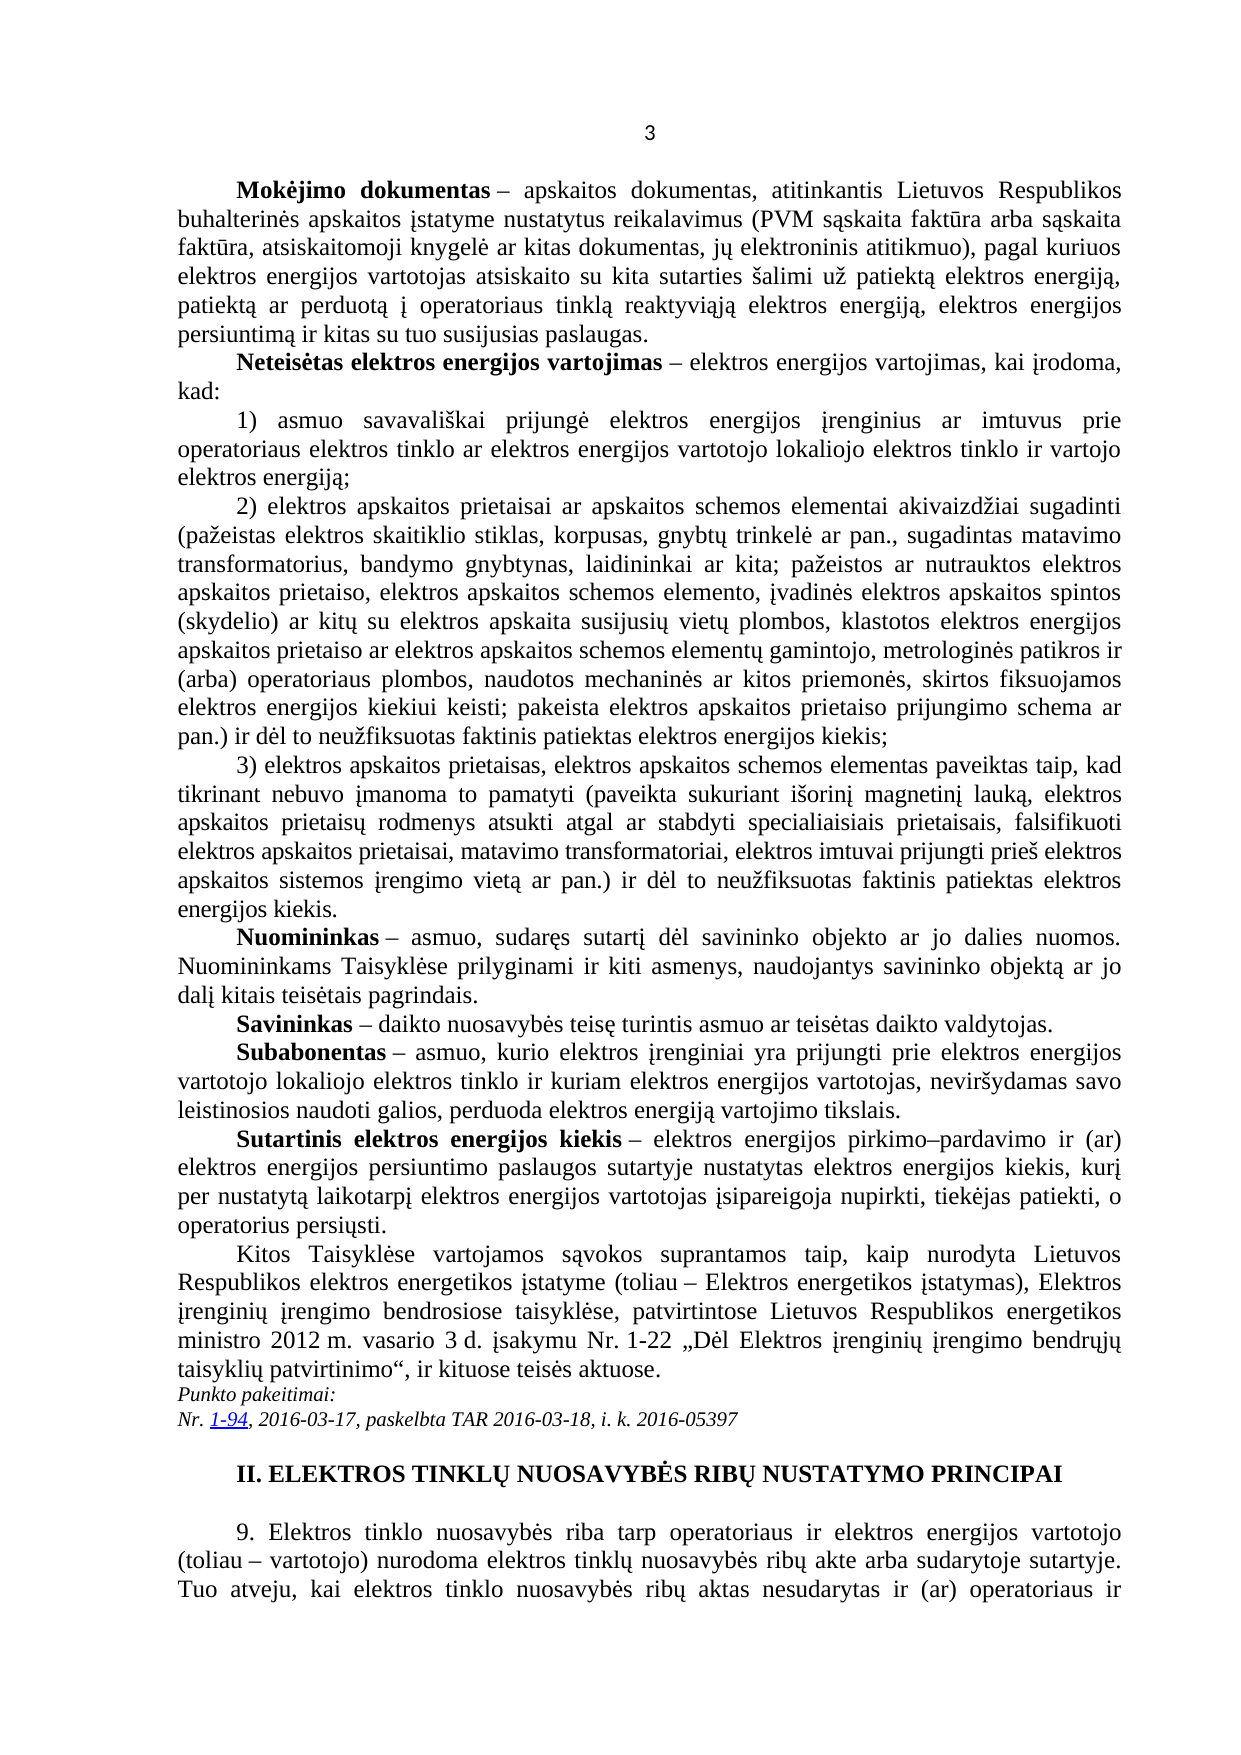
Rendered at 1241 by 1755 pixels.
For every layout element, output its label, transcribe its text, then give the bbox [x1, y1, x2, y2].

text Savininkas – daikto nuosavybės teisę turintis asmuo ar teisėtas daikto valdytojas. [177, 1009, 1122, 1037]
text II. ELEKTROS TINKLŲ NUOSAVYBĖS RIBŲ NUSTATYMO PRINCIPAI [177, 1459, 1122, 1488]
text Nr. 1-94, 2016-03-17, paskelbta TAR 2016-03-18, i. k. 2016-05397 [177, 1406, 1122, 1431]
text Nuomininkas – asmuo, sudaręs sutartį dėl savininko objekto ar jo dalies nuomos. Nuomininkams Taisyklėse prilyginami ir kiti asmenys, naudojantys savininko objektą ar jo dalį kitais teisėtais pagrindais. [177, 922, 1122, 1009]
text Neteisėtas elektros energijos vartojimas – elektros energijos vartojimas, kai įrodoma, kad: [177, 347, 1122, 405]
text Sutartinis elektros energijos kiekis – elektros energijos pirkimo–pardavimo ir (ar) elektros energijos persiuntimo paslaugos sutartyje nustatytas elektros energijos kiekis, kurį per nustatytą laikotarpį elektros energijos vartotojas įsipareigoja nupirkti, tiekėjas patiekti, o operatorius persiųsti. [177, 1124, 1122, 1239]
text 3) elektros apskaitos prietaisas, elektros apskaitos schemos elementas paveiktas taip, kad tikrinant nebuvo įmanoma to pamatyti (paveikta sukuriant išorinį magnetinį lauką, elektros apskaitos prietaisų rodmenys atsukti atgal ar stabdyti specialiaisiais prietaisais, falsifikuoti elektros apskaitos prietaisai, matavimo transformatoriai, elektros imtuvai prijungti prieš elektros apskaitos sistemos įrengimo vietą ar pan.) ir dėl to neužfiksuotas faktinis patiektas elektros energijos kiekis. [177, 750, 1122, 922]
text 1) asmuo savavališkai prijungė elektros energijos įrenginius ar imtuvus prie operatoriaus elektros tinklo ar elektros energijos vartotojo lokaliojo elektros tinklo ir vartojo elektros energiją; [177, 405, 1122, 491]
text 9. Elektros tinklo nuosavybės riba tarp operatoriaus ir elektros energijos vartotojo (toliau – vartotojo) nurodoma elektros tinklų nuosavybės ribų akte arba sudarytoje sutartyje. Tuo atveju, kai elektros tinklo nuosavybės ribų aktas nesudarytas ir (ar) operatoriaus ir [177, 1517, 1122, 1603]
text Mokėjimo dokumentas – apskaitos dokumentas, atitinkantis Lietuvos Respublikos buhalterinės apskaitos įstatyme nustatytus reikalavimus (PVM sąskaita faktūra arba sąskaita faktūra, atsiskaitomoji knygelė ar kitas dokumentas, jų elektroninis atitikmuo), pagal kuriuos elektros energijos vartotojas atsiskaito su kita sutarties šalimi už patiektą elektros energiją, patiektą ar perduotą į operatoriaus tinklą reaktyviąją elektros energiją, elektros energijos persiuntimą ir kitas su tuo susijusias paslaugas. [177, 175, 1122, 347]
text Subabonentas – asmuo, kurio elektros įrenginiai yra prijungti prie elektros energijos vartotojo lokaliojo elektros tinklo ir kuriam elektros energijos vartotojas, neviršydamas savo leistinosios naudoti galios, perduoda elektros energiją vartojimo tikslais. [177, 1037, 1122, 1124]
text Punkto pakeitimai: [177, 1382, 1122, 1406]
text Kitos Taisyklėse vartojamos sąvokos suprantamos taip, kaip nurodyta Lietuvos Respublikos elektros energetikos įstatyme (toliau – Elektros energetikos įstatymas), Elektros įrenginių įrengimo bendrosiose taisyklėse, patvirtintose Lietuvos Respublikos energetikos ministro 2012 m. vasario 3 d. įsakymu Nr. 1-22 „Dėl Elektros įrenginių įrengimo bendrųjų taisyklių patvirtinimo“, ir kituose teisės aktuose. [177, 1239, 1122, 1382]
text 2) elektros apskaitos prietaisai ar apskaitos schemos elementai akivaizdžiai sugadinti (pažeistas elektros skaitiklio stiklas, korpusas, gnybtų trinkelė ar pan., sugadintas matavimo transformatorius, bandymo gnybtynas, laidininkai ar kita; pažeistos ar nutrauktos elektros apskaitos prietaiso, elektros apskaitos schemos elemento, įvadinės elektros apskaitos spintos (skydelio) ar kitų su elektros apskaita susijusių vietų plombos, klastotos elektros energijos apskaitos prietaiso ar elektros apskaitos schemos elementų gamintojo, metrologinės patikros ir (arba) operatoriaus plombos, naudotos mechaninės ar kitos priemonės, skirtos fiksuojamos elektros energijos kiekiui keisti; pakeista elektros apskaitos prietaiso prijungimo schema ar pan.) ir dėl to neužfiksuotas faktinis patiektas elektros energijos kiekis; [177, 491, 1122, 750]
